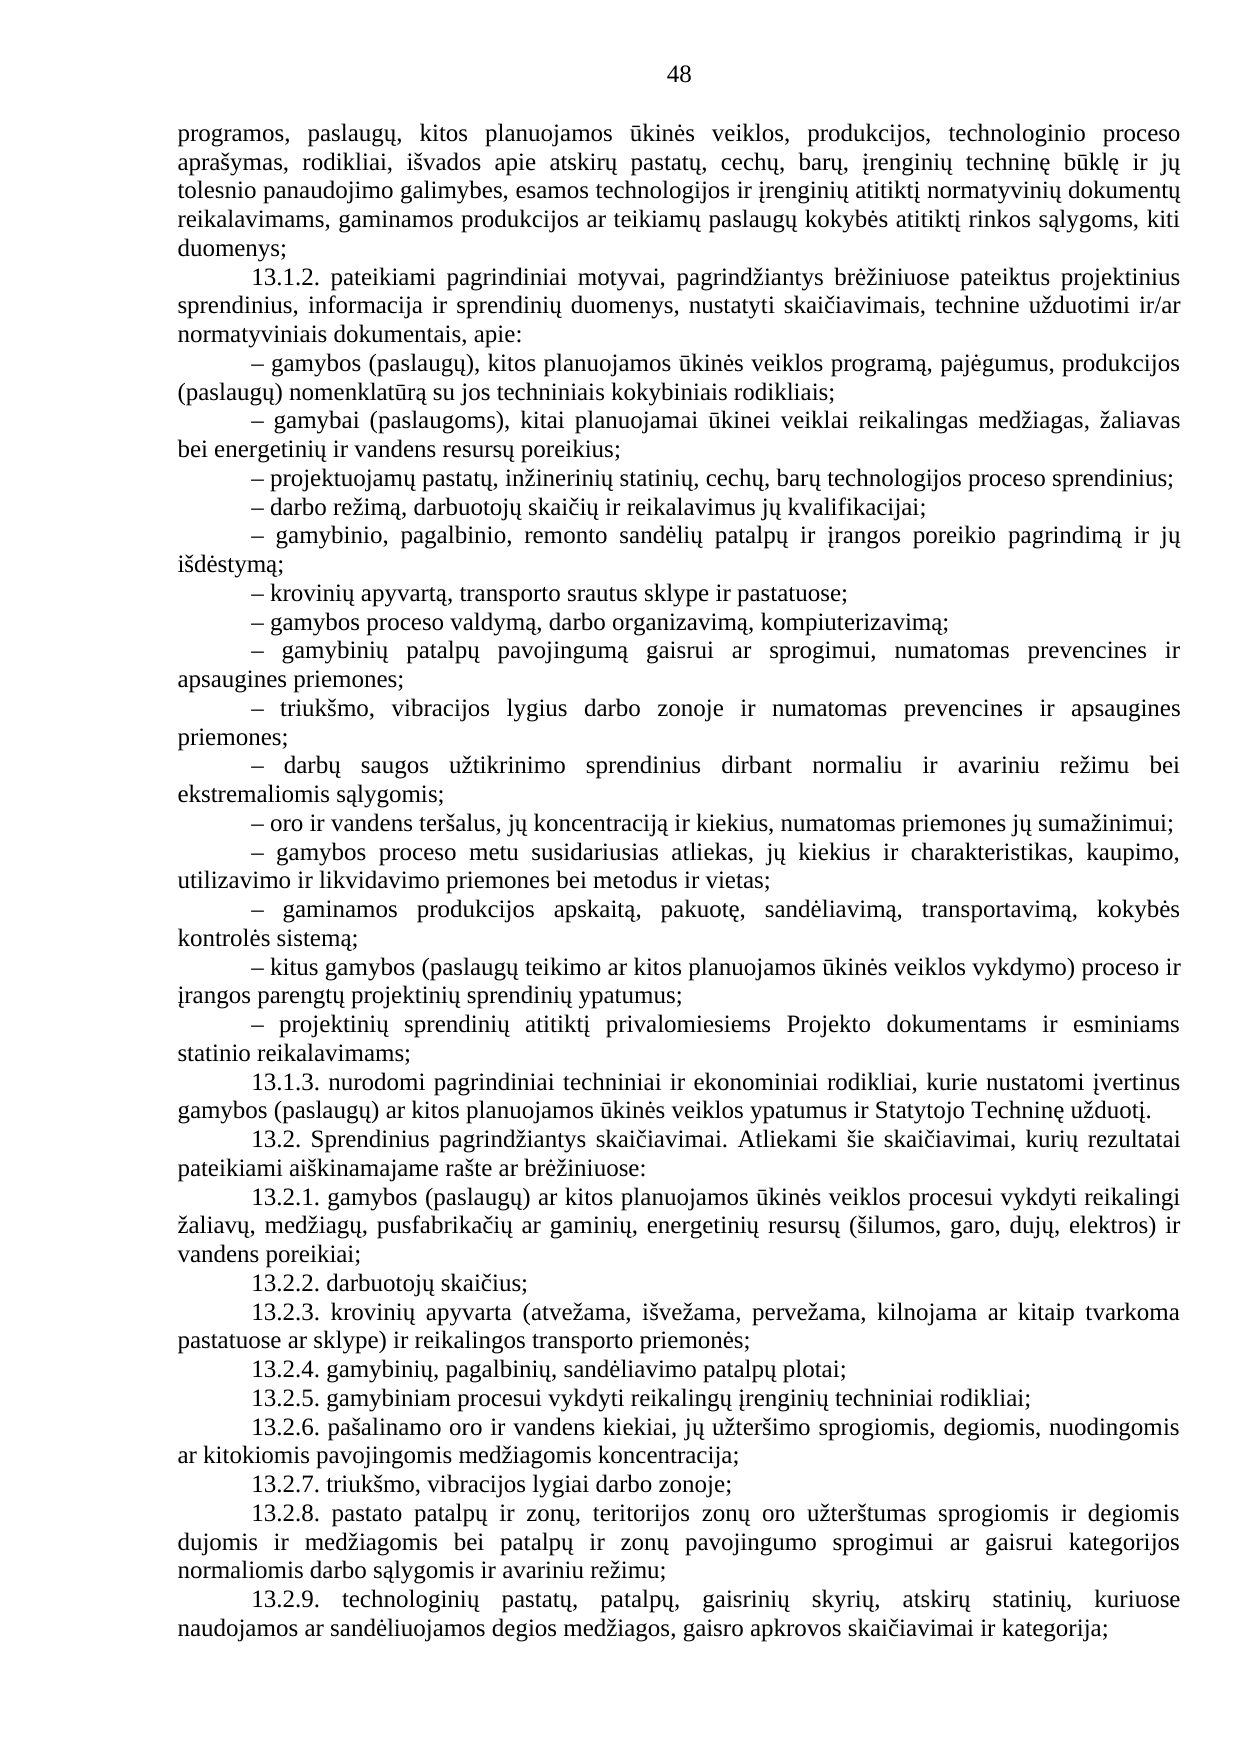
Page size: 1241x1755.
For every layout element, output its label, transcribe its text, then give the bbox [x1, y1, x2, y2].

text – darbo režimą, darbuotojų skaičių ir reikalavimus jų kvalifikacijai; [177, 492, 1181, 521]
text – gamybos proceso valdymą, darbo organizavimą, kompiuterizavimą; [177, 607, 1181, 636]
text – kitus gamybos (paslaugų teikimo ar kitos planuojamos ūkinės veiklos vykdymo) proceso ir įrangos parengtų projektinių sprendinių ypatumus; [177, 952, 1181, 1009]
text – oro ir vandens teršalus, jų koncentraciją ir kiekius, numatomas priemones jų sumažinimui; [177, 808, 1181, 837]
text – gamybinių patalpų pavojingumą gaisrui ar sprogimui, numatomas prevencines ir apsaugines priemones; [177, 636, 1181, 693]
text 13.2.8. pastato patalpų ir zonų, teritorijos zonų oro užterštumas sprogiomis ir degiomis dujomis ir medžiagomis bei patalpų ir zonų pavojingumo sprogimui ar gaisrui kategorijos normaliomis darbo sąlygomis ir avariniu režimu; [177, 1498, 1181, 1584]
text – gamybos proceso metu susidariusias atliekas, jų kiekius ir charakteristikas, kaupimo, utilizavimo ir likvidavimo priemones bei metodus ir vietas; [177, 837, 1181, 894]
text – projektuojamų pastatų, inžinerinių statinių, cechų, barų technologijos proceso sprendinius; [177, 463, 1181, 492]
text 13.1.2. pateikiami pagrindiniai motyvai, pagrindžiantys brėžiniuose pateiktus projektinius sprendinius, informacija ir sprendinių duomenys, nustatyti skaičiavimais, technine užduotimi ir/ar normatyviniais dokumentais, apie: [177, 262, 1181, 348]
text – krovinių apyvartą, transporto srautus sklype ir pastatuose; [177, 578, 1181, 607]
text – gamybai (paslaugoms), kitai planuojamai ūkinei veiklai reikalingas medžiagas, žaliavas bei energetinių ir vandens resursų poreikius; [177, 406, 1181, 463]
text programos, paslaugų, kitos planuojamos ūkinės veiklos, produkcijos, technologinio proceso aprašymas, rodikliai, išvados apie atskirų pastatų, cechų, barų, įrenginių techninę būklę ir jų tolesnio panaudojimo galimybes, esamos technologijos ir įrenginių atitiktį normatyvinių dokumentų reikalavimams, gaminamos produkcijos ar teikiamų paslaugų kokybės atitiktį rinkos sąlygoms, kiti duomenys; [177, 118, 1181, 262]
text 13.2.5. gamybiniam procesui vykdyti reikalingų įrenginių techniniai rodikliai; [177, 1383, 1181, 1412]
text – gamybinio, pagalbinio, remonto sandėlių patalpų ir įrangos poreikio pagrindimą ir jų išdėstymą; [177, 521, 1181, 578]
text 13.2. Sprendinius pagrindžiantys skaičiavimai. Atliekami šie skaičiavimai, kurių rezultatai pateikiami aiškinamajame rašte ar brėžiniuose: [177, 1124, 1181, 1182]
text 13.2.3. krovinių apyvarta (atvežama, išvežama, pervežama, kilnojama ar kitaip tvarkoma pastatuose ar sklype) ir reikalingos transporto priemonės; [177, 1297, 1181, 1354]
text 13.2.1. gamybos (paslaugų) ar kitos planuojamos ūkinės veiklos procesui vykdyti reikalingi žaliavų, medžiagų, pusfabrikačių ar gaminių, energetinių resursų (šilumos, garo, dujų, elektros) ir vandens poreikiai; [177, 1182, 1181, 1268]
text – gamybos (paslaugų), kitos planuojamos ūkinės veiklos programą, pajėgumus, produkcijos (paslaugų) nomenklatūrą su jos techniniais kokybiniais rodikliais; [177, 348, 1181, 406]
text – triukšmo, vibracijos lygius darbo zonoje ir numatomas prevencines ir apsaugines priemones; [177, 693, 1181, 751]
text 13.1.3. nurodomi pagrindiniai techniniai ir ekonominiai rodikliai, kurie nustatomi įvertinus gamybos (paslaugų) ar kitos planuojamos ūkinės veiklos ypatumus ir Statytojo Techninę užduotį. [177, 1067, 1181, 1124]
text 13.2.4. gamybinių, pagalbinių, sandėliavimo patalpų plotai; [177, 1354, 1181, 1383]
text – gaminamos produkcijos apskaitą, pakuotę, sandėliavimą, transportavimą, kokybės kontrolės sistemą; [177, 894, 1181, 952]
text 13.2.6. pašalinamo oro ir vandens kiekiai, jų užteršimo sprogiomis, degiomis, nuodingomis ar kitokiomis pavojingomis medžiagomis koncentracija; [177, 1412, 1181, 1469]
text 13.2.9. technologinių pastatų, patalpų, gaisrinių skyrių, atskirų statinių, kuriuose naudojamos ar sandėliuojamos degios medžiagos, gaisro apkrovos skaičiavimai ir kategorija; [177, 1584, 1181, 1642]
text – darbų saugos užtikrinimo sprendinius dirbant normaliu ir avariniu režimu bei ekstremaliomis sąlygomis; [177, 751, 1181, 808]
text 13.2.2. darbuotojų skaičius; [177, 1268, 1181, 1297]
text 13.2.7. triukšmo, vibracijos lygiai darbo zonoje; [177, 1469, 1181, 1498]
text – projektinių sprendinių atitiktį privalomiesiems Projekto dokumentams ir esminiams statinio reikalavimams; [177, 1009, 1181, 1067]
